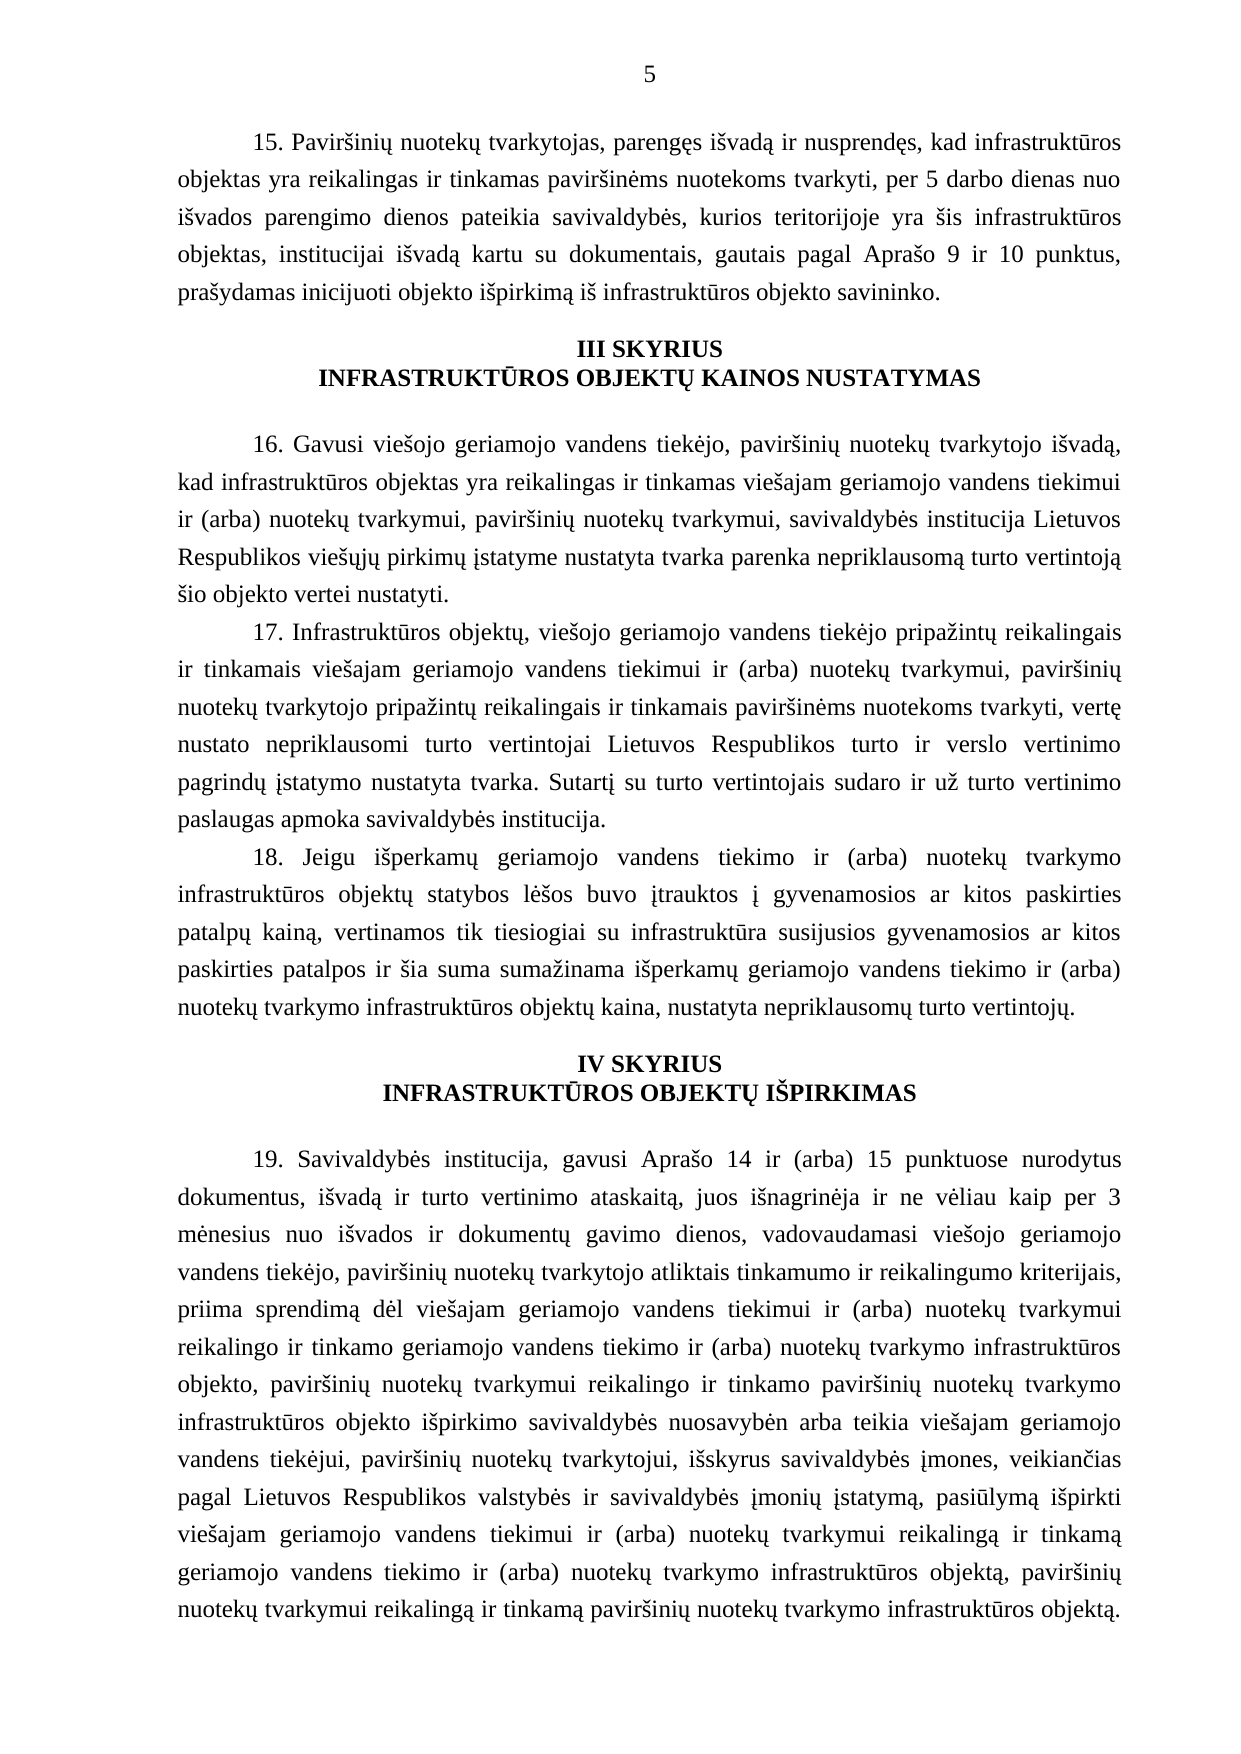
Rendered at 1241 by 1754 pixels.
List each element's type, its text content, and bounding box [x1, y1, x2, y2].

text 15. Paviršinių nuotekų tvarkytojas, parengęs išvadą ir nusprendęs, kad infrastruktūros objektas yra reikalingas ir tinkamas paviršinėms nuotekoms tvarkyti, per 5 darbo dienas nuo išvados parengimo dienos pateikia savivaldybės, kurios teritorijoje yra šis infrastruktūros objektas, institucijai išvadą kartu su dokumentais, gautais pagal Aprašo 9 ir 10 punktus, prašydamas inicijuoti objekto išpirkimą iš infrastruktūros objekto savininko. [177, 118, 1122, 306]
text INFRASTRUKTŪROS OBJEKTŲ IŠPIRKIMAS [177, 1078, 1122, 1107]
text 18. Jeigu išperkamų geriamojo vandens tiekimo ir (arba) nuotekų tvarkymo infrastruktūros objektų statybos lėšos buvo įtrauktos į gyvenamosios ar kitos paskirties patalpų kainą, vertinamos tik tiesiogiai su infrastruktūra susijusios gyvenamosios ar kitos paskirties patalpos ir šia suma sumažinama išperkamų geriamojo vandens tiekimo ir (arba) nuotekų tvarkymo infrastruktūros objektų kaina, nustatyta nepriklausomų turto vertintojų. [177, 833, 1122, 1021]
text 16. Gavusi viešojo geriamojo vandens tiekėjo, paviršinių nuotekų tvarkytojo išvadą, kad infrastruktūros objektas yra reikalingas ir tinkamas viešajam geriamojo vandens tiekimui ir (arba) nuotekų tvarkymui, paviršinių nuotekų tvarkymui, savivaldybės institucija Lietuvos Respublikos viešųjų pirkimų įstatyme nustatyta tvarka parenka nepriklausomą turto vertintoją šio objekto vertei nustatyti. [177, 421, 1122, 608]
text 17. Infrastruktūros objektų, viešojo geriamojo vandens tiekėjo pripažintų reikalingais ir tinkamais viešajam geriamojo vandens tiekimui ir (arba) nuotekų tvarkymui, paviršinių nuotekų tvarkytojo pripažintų reikalingais ir tinkamais paviršinėms nuotekoms tvarkyti, vertę nustato nepriklausomi turto vertintojai Lietuvos Respublikos turto ir verslo vertinimo pagrindų įstatymo nustatyta tvarka. Sutartį su turto vertintojais sudaro ir už turto vertinimo paslaugas apmoka savivaldybės institucija. [177, 608, 1122, 833]
text IV SKYRIUS [177, 1049, 1122, 1078]
text INFRASTRUKTŪROS OBJEKTŲ KAINOS NUSTATYMAS [177, 363, 1122, 392]
text 19. Savivaldybės institucija, gavusi Aprašo 14 ir (arba) 15 punktuose nurodytus dokumentus, išvadą ir turto vertinimo ataskaitą, juos išnagrinėja ir ne vėliau kaip per 3 mėnesius nuo išvados ir dokumentų gavimo dienos, vadovaudamasi viešojo geriamojo vandens tiekėjo, paviršinių nuotekų tvarkytojo atliktais tinkamumo ir reikalingumo kriterijais, priima sprendimą dėl viešajam geriamojo vandens tiekimui ir (arba) nuotekų tvarkymui reikalingo ir tinkamo geriamojo vandens tiekimo ir (arba) nuotekų tvarkymo infrastruktūros objekto, paviršinių nuotekų tvarkymui reikalingo ir tinkamo paviršinių nuotekų tvarkymo infrastruktūros objekto išpirkimo savivaldybės nuosavybėn arba teikia viešajam geriamojo vandens tiekėjui, paviršinių nuotekų tvarkytojui, išskyrus savivaldybės įmones, veikiančias pagal Lietuvos Respublikos valstybės ir savivaldybės įmonių įstatymą, pasiūlymą išpirkti viešajam geriamojo vandens tiekimui ir (arba) nuotekų tvarkymui reikalingą ir tinkamą geriamojo vandens tiekimo ir (arba) nuotekų tvarkymo infrastruktūros objektą, paviršinių nuotekų tvarkymui reikalingą ir tinkamą paviršinių nuotekų tvarkymo infrastruktūros objektą. [177, 1136, 1122, 1623]
text III SKYRIUS [177, 334, 1122, 363]
